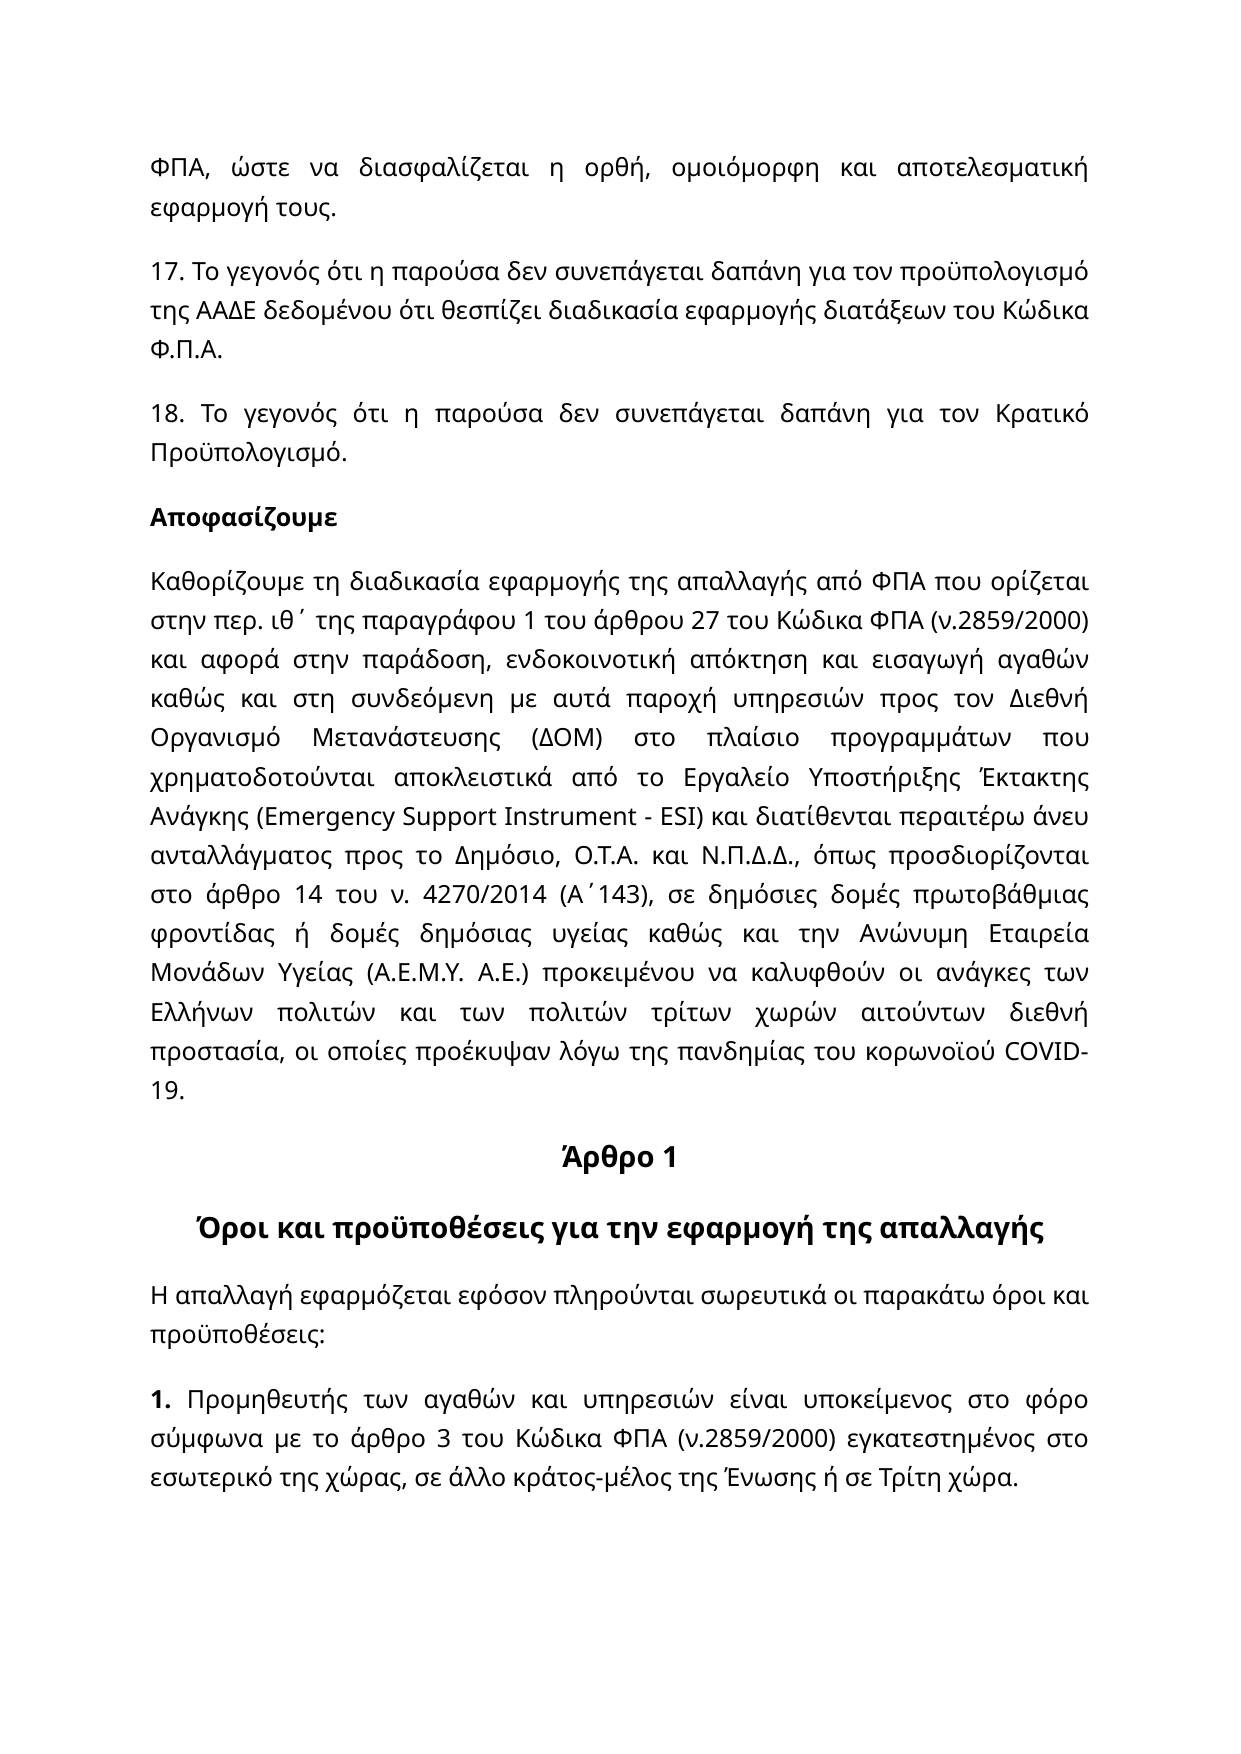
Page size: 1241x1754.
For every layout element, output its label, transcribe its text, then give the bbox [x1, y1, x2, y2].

subtitle Όροι και προϋποθέσεις για την εφαρμογή της απαλλαγής [150, 1207, 1090, 1247]
text Η απαλλαγή εφαρμόζεται εφόσον πληρούνται σωρευτικά οι παρακάτω όροι και προϋποθέσεις: [150, 1278, 1090, 1351]
text 18. Το γεγονός ότι η παρούσα δεν συνεπάγεται δαπάνη για τον Κρατικό Προϋπολογισμό. [150, 396, 1090, 469]
text Αποφασίζουμε [150, 499, 1090, 533]
text 17. Το γεγονός ότι η παρούσα δεν συνεπάγεται δαπάνη για τον προϋπολογισμό της ΑΑΔΕ δεδομένου ότι θεσπίζει διαδικασία εφαρμογής διατάξεων του Κώδικα Φ.Π.Α. [150, 253, 1090, 366]
text ΦΠΑ, ώστε να διασφαλίζεται η ορθή, ομοιόμορφη και αποτελεσματική εφαρμογή τους. [150, 150, 1090, 223]
text Καθορίζουμε τη διαδικασία εφαρμογής της απαλλαγής από ΦΠΑ που ορίζεται στην περ. ιθ΄ της παραγράφου 1 του άρθρου 27 του Κώδικα ΦΠΑ (ν.2859/2000) και αφορά στην παράδοση, ενδοκοινοτική απόκτηση και εισαγωγή αγαθών καθώς και στη συνδεόμενη με αυτά παροχή υπηρεσιών προς τον Διεθνή Οργανισμό Μετανάστευσης (ΔΟΜ) στο πλαίσιο προγραμμάτων που χρηματοδοτούνται αποκλειστικά από το Εργαλείο Υποστήριξης Έκτακτης Ανάγκης (Emergency Support Instrument - ESΙ) και διατίθενται περαιτέρω άνευ ανταλλάγματος προς το Δημόσιο, Ο.Τ.Α. και Ν.Π.Δ.Δ., όπως προσδιορίζονται στο άρθρο 14 του ν. 4270/2014 (Α΄143), σε δημόσιες δομές πρωτοβάθμιας φροντίδας ή δομές δημόσιας υγείας καθώς και την Ανώνυμη Εταιρεία Μονάδων Υγείας (Α.Ε.Μ.Υ. Α.Ε.) προκειμένου να καλυφθούν οι ανάγκες των Ελλήνων πολιτών και των πολιτών τρίτων χωρών αιτούντων διεθνή προστασία, οι οποίες προέκυψαν λόγω της πανδημίας του κορωνοϊού COVID-19. [150, 563, 1090, 1107]
subtitle Άρθρο 1 [150, 1137, 1090, 1176]
text 1. Προμηθευτής των αγαθών και υπηρεσιών είναι υποκείμενος στο φόρο σύμφωνα με το άρθρο 3 του Κώδικα ΦΠΑ (ν.2859/2000) εγκατεστημένος στο εσωτερικό της χώρας, σε άλλο κράτος-μέλος της Ένωσης ή σε Τρίτη χώρα. [150, 1381, 1090, 1494]
